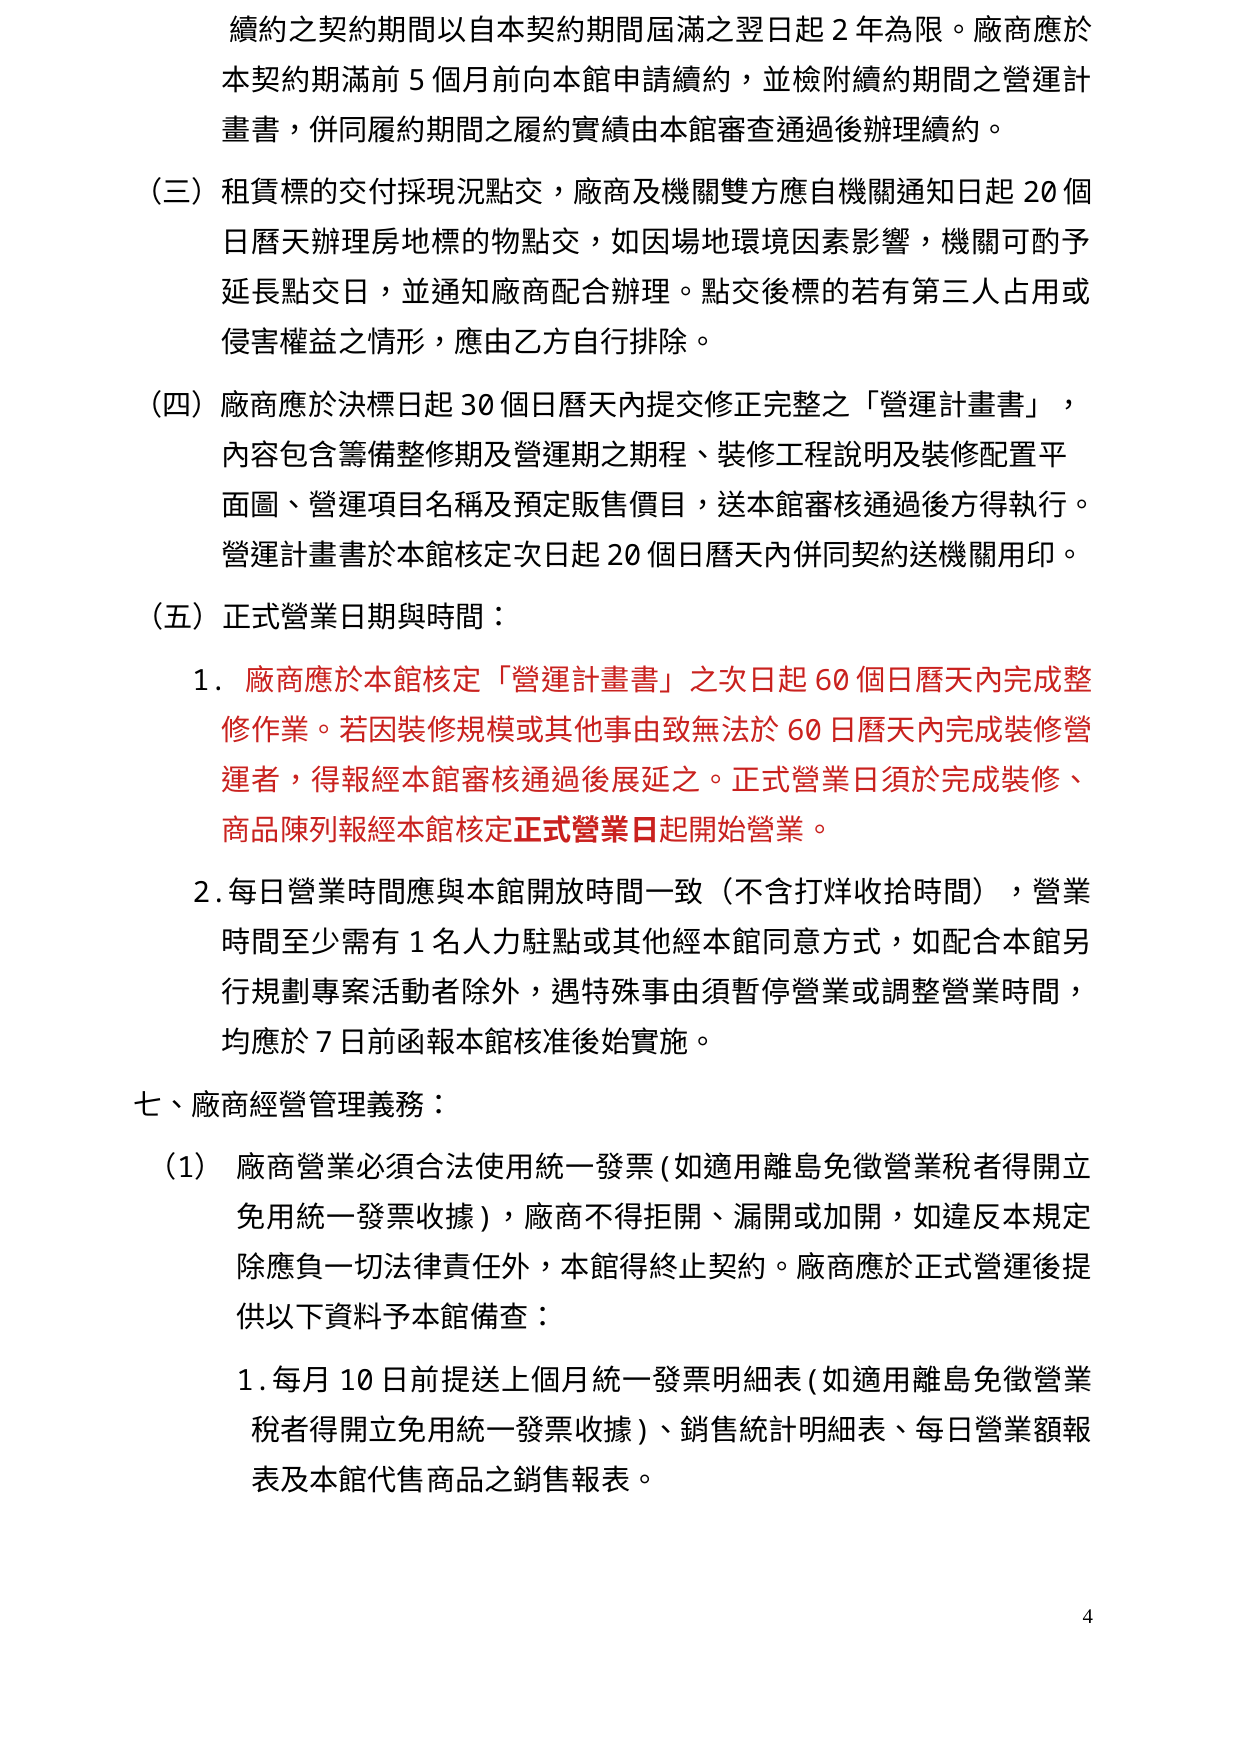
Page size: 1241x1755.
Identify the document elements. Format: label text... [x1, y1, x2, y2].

text 續約之契約期間以自本契約期間屆滿之翌日起2年為限。廠商應於本契約期滿前5個月前向本館申請續約，並檢附續約期間之營運計畫書，併同履約期間之履約實績由本館審查通過後辦理續約。 [192, 0, 1093, 150]
text （五）正式營業日期與時間： [134, 587, 1093, 637]
list 廠商營業必須合法使用統一發票(如適用離島免徵營業稅者得開立免用統一發票收據)，廠商不得拒開、漏開或加開，如違反本規定除應負一切法律責任外，本館得終止契約。廠商應於正式營運後提供以下資料予本館備查： [148, 1137, 1093, 1337]
text （四）廠商應於決標日起30個日曆天內提交修正完整之「營運計畫書」，內容包含籌備整修期及營運期之期程、裝修工程說明及裝修配置平面圖、營運項目名稱及預定販售價目，送本館審核通過後方得執行。營運計畫書於本館核定次日起20個日曆天內併同契約送機關用印。 [133, 375, 1093, 575]
text 1. 廠商應於本館核定「營運計畫書」之次日起60個日曆天內完成整修作業。若因裝修規模或其他事由致無法於60日曆天內完成裝修營運者，得報經本館審核通過後展延之。正式營業日須於完成裝修、商品陳列報經本館核定正式營業日起開始營業。 [192, 650, 1093, 850]
text 2.每日營業時間應與本館開放時間一致（不含打烊收拾時間），營業時間至少需有1名人力駐點或其他經本館同意方式，如配合本館另行規劃專案活動者除外，遇特殊事由須暫停營業或調整營業時間，均應於7日前函報本館核准後始實施。 [192, 862, 1093, 1062]
text 1.每月10日前提送上個月統一發票明細表(如適用離島免徵營業稅者得開立免用統一發票收據)、銷售統計明細表、每日營業額報表及本館代售商品之銷售報表。 [236, 1350, 1093, 1500]
text （三）租賃標的交付採現況點交，廠商及機關雙方應自機關通知日起20個日曆天辦理房地標的物點交，如因場地環境因素影響，機關可酌予延長點交日，並通知廠商配合辦理。點交後標的若有第三人占用或侵害權益之情形，應由乙方自行排除。 [133, 162, 1093, 362]
text 七、廠商經營管理義務： [133, 1075, 1093, 1125]
